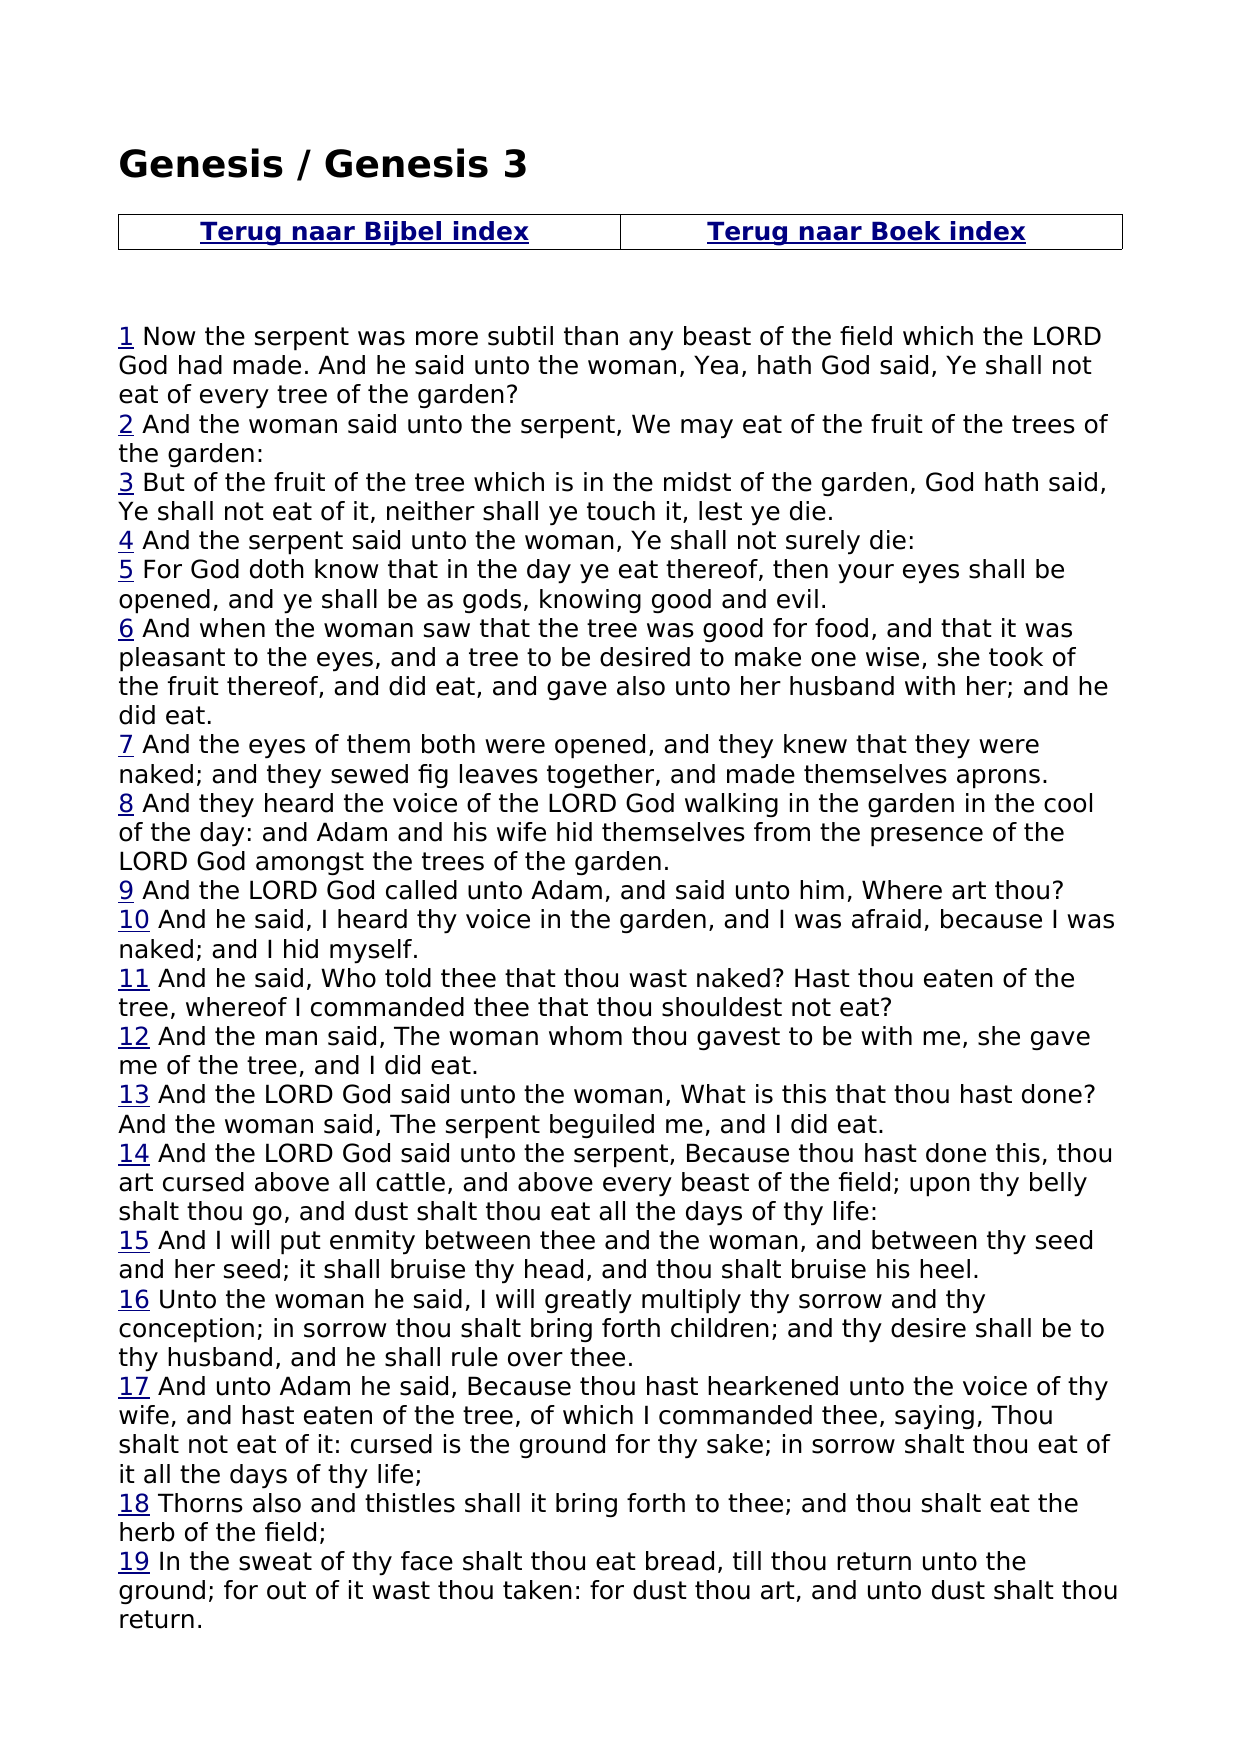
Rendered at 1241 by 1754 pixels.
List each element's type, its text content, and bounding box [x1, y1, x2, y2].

text 1 Now the serpent was more subtil than any beast of the field which the LORD God had made. And he said unto the woman, Yea, hath God said, Ye shall not eat of every tree of the garden? 2 And the woman said unto the serpent, We may eat of the fruit of the trees of the garden: 3 But of the fruit of the tree which is in the midst of the garden, God hath said, Ye shall not eat of it, neither shall ye touch it, lest ye die. 4 And the serpent said unto the woman, Ye shall not surely die: 5 For God doth know that in the day ye eat thereof, then your eyes shall be opened, and ye shall be as gods, knowing good and evil. 6 And when the woman saw that the tree was good for food, and that it was pleasant to the eyes, and a tree to be desired to make one wise, she took of the fruit thereof, and did eat, and gave also unto her husband with her; and he did eat. 7 And the eyes of them both were opened, and they knew that they were naked; and they sewed fig leaves together, and made themselves aprons. 8 And they heard the voice of the LORD God walking in the garden in the cool of the day: and Adam and his wife hid themselves from the presence of the LORD God amongst the trees of the garden. 9 And the LORD God called unto Adam, and said unto him, Where art thou? 10 And he said, I heard thy voice in the garden, and I was afraid, because I was naked; and I hid myself. 11 And he said, Who told thee that thou wast naked? Hast thou eaten of the tree, whereof I commanded thee that thou shouldest not eat? 12 And the man said, The woman whom thou gavest to be with me, she gave me of the tree, and I did eat. 13 And the LORD God said unto the woman, What is this that thou hast done? And the woman said, The serpent beguiled me, and I did eat. 14 And the LORD God said unto the serpent, Because thou hast done this, thou art cursed above all cattle, and above every beast of the field; upon thy belly shalt thou go, and dust shalt thou eat all the days of thy life: 15 And I will put enmity between thee and the woman, and between thy seed and her seed; it shall bruise thy head, and thou shalt bruise his heel. 16 Unto the woman he said, I will greatly multiply thy sorrow and thy conception; in sorrow thou shalt bring forth children; and thy desire shall be to thy husband, and he shall rule over thee. 17 And unto Adam he said, Because thou hast hearkened unto the voice of thy wife, and hast eaten of the tree, of which I commanded thee, saying, Thou shalt not eat of it: cursed is the ground for thy sake; in sorrow shalt thou eat of it all the days of thy life; 18 Thorns also and thistles shall it bring forth to thee; and thou shalt eat the herb of the field; 19 In the sweat of thy face shalt thou eat bread, till thou return unto the ground; for out of it wast thou taken: for dust thou art, and unto dust shalt thou return. [118, 264, 1122, 1635]
table_header Terug naar Boek index [621, 215, 1122, 249]
subtitle Genesis / Genesis 3 [118, 143, 1122, 187]
table_header Terug naar Bijbel index [119, 215, 620, 249]
